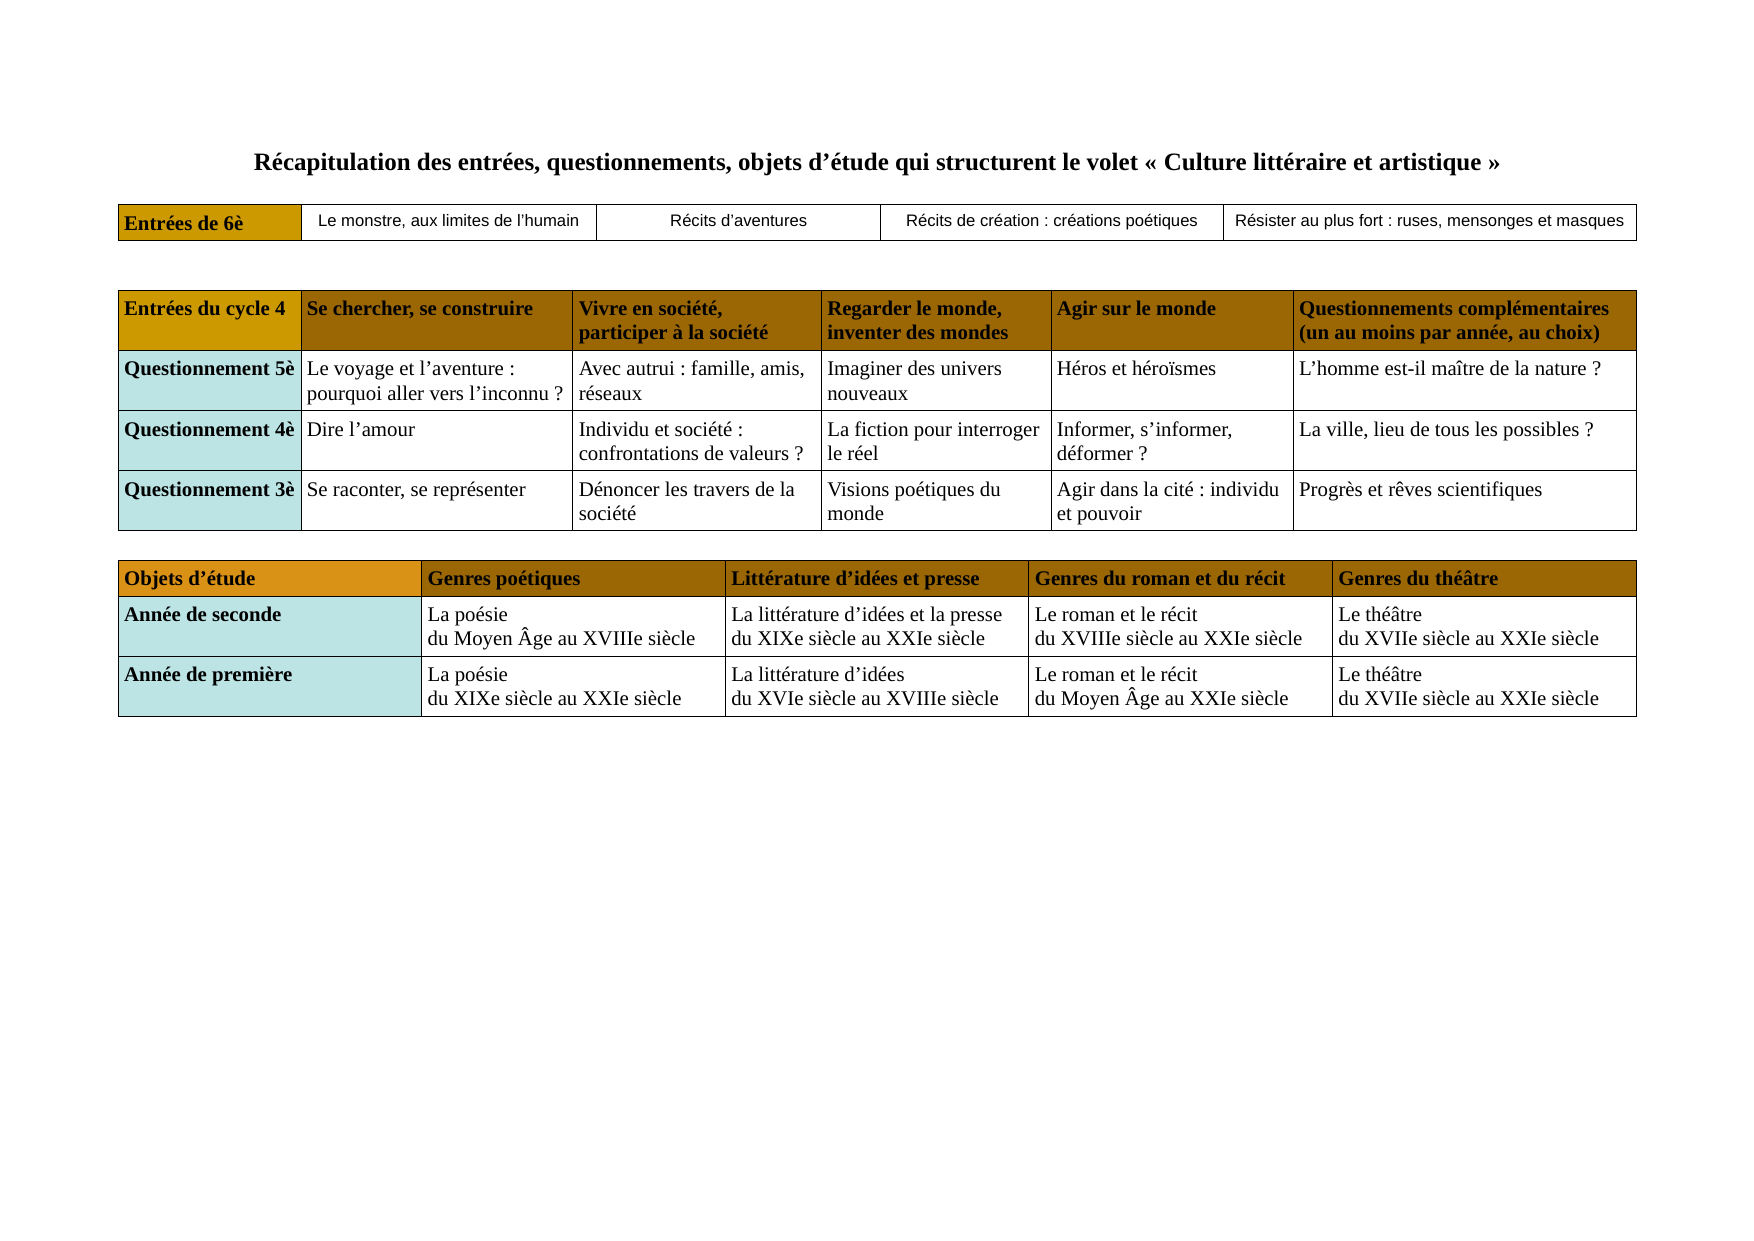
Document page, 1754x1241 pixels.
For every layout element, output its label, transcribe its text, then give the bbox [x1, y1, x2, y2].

table_header Genres du théâtre [1333, 561, 1636, 596]
table_cell Imaginer des univers nouveaux [822, 351, 1051, 410]
table_header Questionnements complémentaires (un au moins par année, au choix) [1294, 291, 1636, 350]
table_header Récits de création : créations poétiques [881, 205, 1223, 240]
table_cell Avec autrui : famille, amis, réseaux [573, 351, 821, 410]
table_cell Le théâtre du XVIIe siècle au XXIe siècle [1333, 597, 1636, 656]
table_cell Questionnement 4è [119, 411, 301, 470]
table_header Entrées du cycle 4 [119, 291, 301, 350]
table_cell Année de première [119, 657, 421, 716]
table_cell Questionnement 5è [119, 351, 301, 410]
table_header Se chercher, se construire [302, 291, 572, 350]
table_cell Se raconter, se représenter [302, 471, 572, 530]
table_cell La fiction pour interroger le réel [822, 411, 1051, 470]
table_header Le monstre, aux limites de l’humain [302, 205, 596, 240]
table_cell Informer, s’informer, déformer ? [1052, 411, 1293, 470]
table_cell Le roman et le récit du XVIIIe siècle au XXIe siècle [1029, 597, 1332, 656]
table_cell La ville, lieu de tous les possibles ? [1294, 411, 1636, 470]
table_cell Questionnement 3è [119, 471, 301, 530]
table_header Résister au plus fort : ruses, mensonges et masques [1224, 205, 1636, 240]
table_cell Héros et héroïsmes [1052, 351, 1293, 410]
table_cell Le théâtre du XVIIe siècle au XXIe siècle [1333, 657, 1636, 716]
table_header Littérature d’idées et presse [726, 561, 1028, 596]
table_header Entrées de 6è [119, 205, 301, 240]
table_cell Année de seconde [119, 597, 421, 656]
table_cell Le roman et le récit du Moyen Âge au XXIe siècle [1029, 657, 1332, 716]
table_header Regarder le monde, inventer des mondes [822, 291, 1051, 350]
table_cell Agir dans la cité : individu et pouvoir [1052, 471, 1293, 530]
table_header Agir sur le monde [1052, 291, 1293, 350]
table_cell L’homme est‐il maître de la nature ? [1294, 351, 1636, 410]
table_cell Visions poétiques du monde [822, 471, 1051, 530]
table_header Vivre en société, participer à la société [573, 291, 821, 350]
table_header Récits d’aventures [597, 205, 880, 240]
table_cell La littérature d’idées du XVIe siècle au XVIIIe siècle [726, 657, 1028, 716]
text Récapitulation des entrées, questionnements, objets d’étude qui structurent le volet « Culture littéraire et artistique » [118, 147, 1636, 176]
table_cell La poésie du Moyen Âge au XVIIIe siècle [422, 597, 725, 656]
table_header Genres poétiques [422, 561, 725, 596]
table_cell La littérature d’idées et la presse du XIXe siècle au XXIe siècle [726, 597, 1028, 656]
table_cell Le voyage et l’aventure : pourquoi aller vers l’inconnu ? [302, 351, 572, 410]
table_header Objets d’étude [119, 561, 421, 596]
table_header Genres du roman et du récit [1029, 561, 1332, 596]
table_cell La poésie du XIXe siècle au XXIe siècle [422, 657, 725, 716]
table_cell Dire l’amour [302, 411, 572, 470]
table_cell Progrès et rêves scientifiques [1294, 471, 1636, 530]
table_cell Dénoncer les travers de la société [573, 471, 821, 530]
table_cell Individu et société : confrontations de valeurs ? [573, 411, 821, 470]
